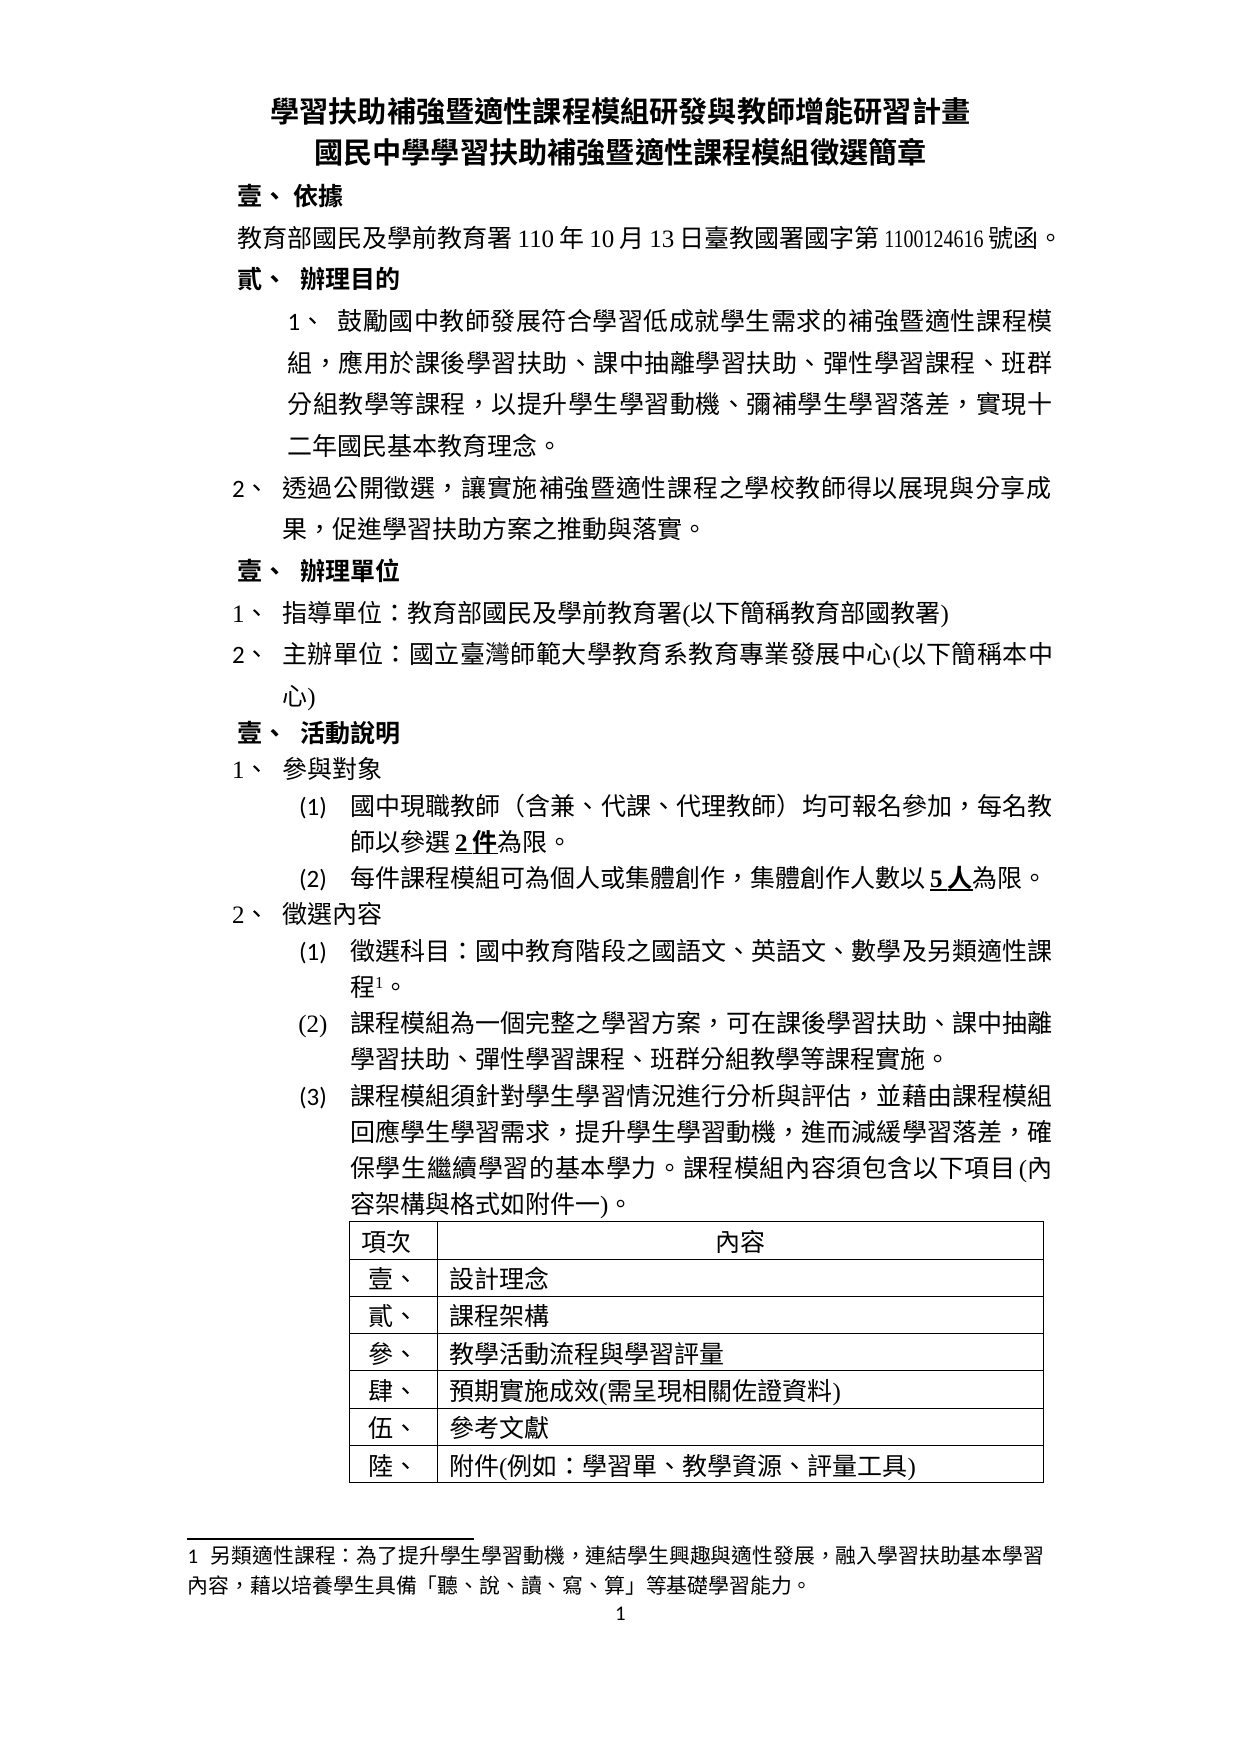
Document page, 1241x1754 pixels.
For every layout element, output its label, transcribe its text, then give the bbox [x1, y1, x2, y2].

list 國中現職教師（含兼、代課、代理教師）均可報名參加，每名教師以參選2件為限。 [313, 786, 1053, 859]
list 徵選科目：國中教育階段之國語文、英語文、數學及另類適性課程。 [313, 931, 1053, 1004]
list 鼓勵國中教師發展符合學習低成就學生需求的補強暨適性課程模組，應用於課後學習扶助、課中抽離學習扶助、彈性學習課程、班群分組教學等課程，以提升學生學習動機、彌補學生學習落差，實現十二年國民基本教育理念。 [287, 297, 1053, 464]
table_cell [350, 1297, 437, 1333]
list 課程模組為一個完整之學習方案，可在課後學習扶助、課中抽離學習扶助、彈性學習課程、班群分組教學等課程實施。 [313, 1004, 1053, 1076]
table_cell 參考文獻 [438, 1409, 1043, 1445]
list 另類適性課程：為了提升學生學習動機，連結學生興趣與適性發展，融入學習扶助基本學習內容，藉以培養學生具備「聽、說、讀、寫、算」等基礎學習能力。 [187, 1539, 1053, 1600]
table_cell [350, 1409, 437, 1445]
table_cell [350, 1446, 437, 1482]
list 課程模組須針對學生學習情況進行分析與評估，並藉由課程模組回應學生學習需求，提升學生學習動機，進而減緩學習落差，確保學生繼續學習的基本學力。課程模組內容須包含以下項目(內容架構與格式如附件一)。 [313, 1076, 1053, 1221]
list 主辦單位：國立臺灣師範大學教育系教育專業發展中心(以下簡稱本中心) [232, 630, 1053, 714]
list 透過公開徵選，讓實施補強暨適性課程之學校教師得以展現與分享成果，促進學習扶助方案之推動與落實。 [232, 464, 1053, 547]
list 辦理單位 [237, 547, 1053, 589]
list 活動說明 [237, 714, 1053, 750]
table_cell [350, 1260, 437, 1296]
table_cell [350, 1371, 437, 1408]
list 每件課程模組可為個人或集體創作，集體創作人數以5人為限。 [313, 859, 1053, 895]
table_cell [350, 1334, 437, 1370]
text 國民中學學習扶助補強暨適性課程模組徵選簡章 [187, 130, 1053, 172]
list 參與對象 [232, 750, 1053, 786]
table_cell 設計理念 [438, 1260, 1043, 1296]
list 指導單位：教育部國民及學前教育署(以下簡稱教育部國教署) [232, 589, 1053, 630]
table_header 項次 [350, 1222, 437, 1258]
table_cell 預期實施成效(需呈現相關佐證資料) [438, 1371, 1043, 1408]
text 學習扶助補強暨適性課程模組研發與教師增能研習計畫 [187, 89, 1053, 130]
table_cell 教學活動流程與學習評量 [438, 1334, 1043, 1370]
list 辦理目的 [237, 255, 1053, 297]
table_cell 課程架構 [438, 1297, 1043, 1333]
table_cell 附件(例如：學習單、教學資源、評量工具) [438, 1446, 1043, 1482]
list 徵選內容 [232, 895, 1053, 931]
text 教育部國民及學前教育署110年10月13日臺教國署國字第1100124616號函。 [187, 214, 1053, 255]
list 依據 [237, 172, 1053, 214]
table_header 內容 [438, 1222, 1043, 1258]
